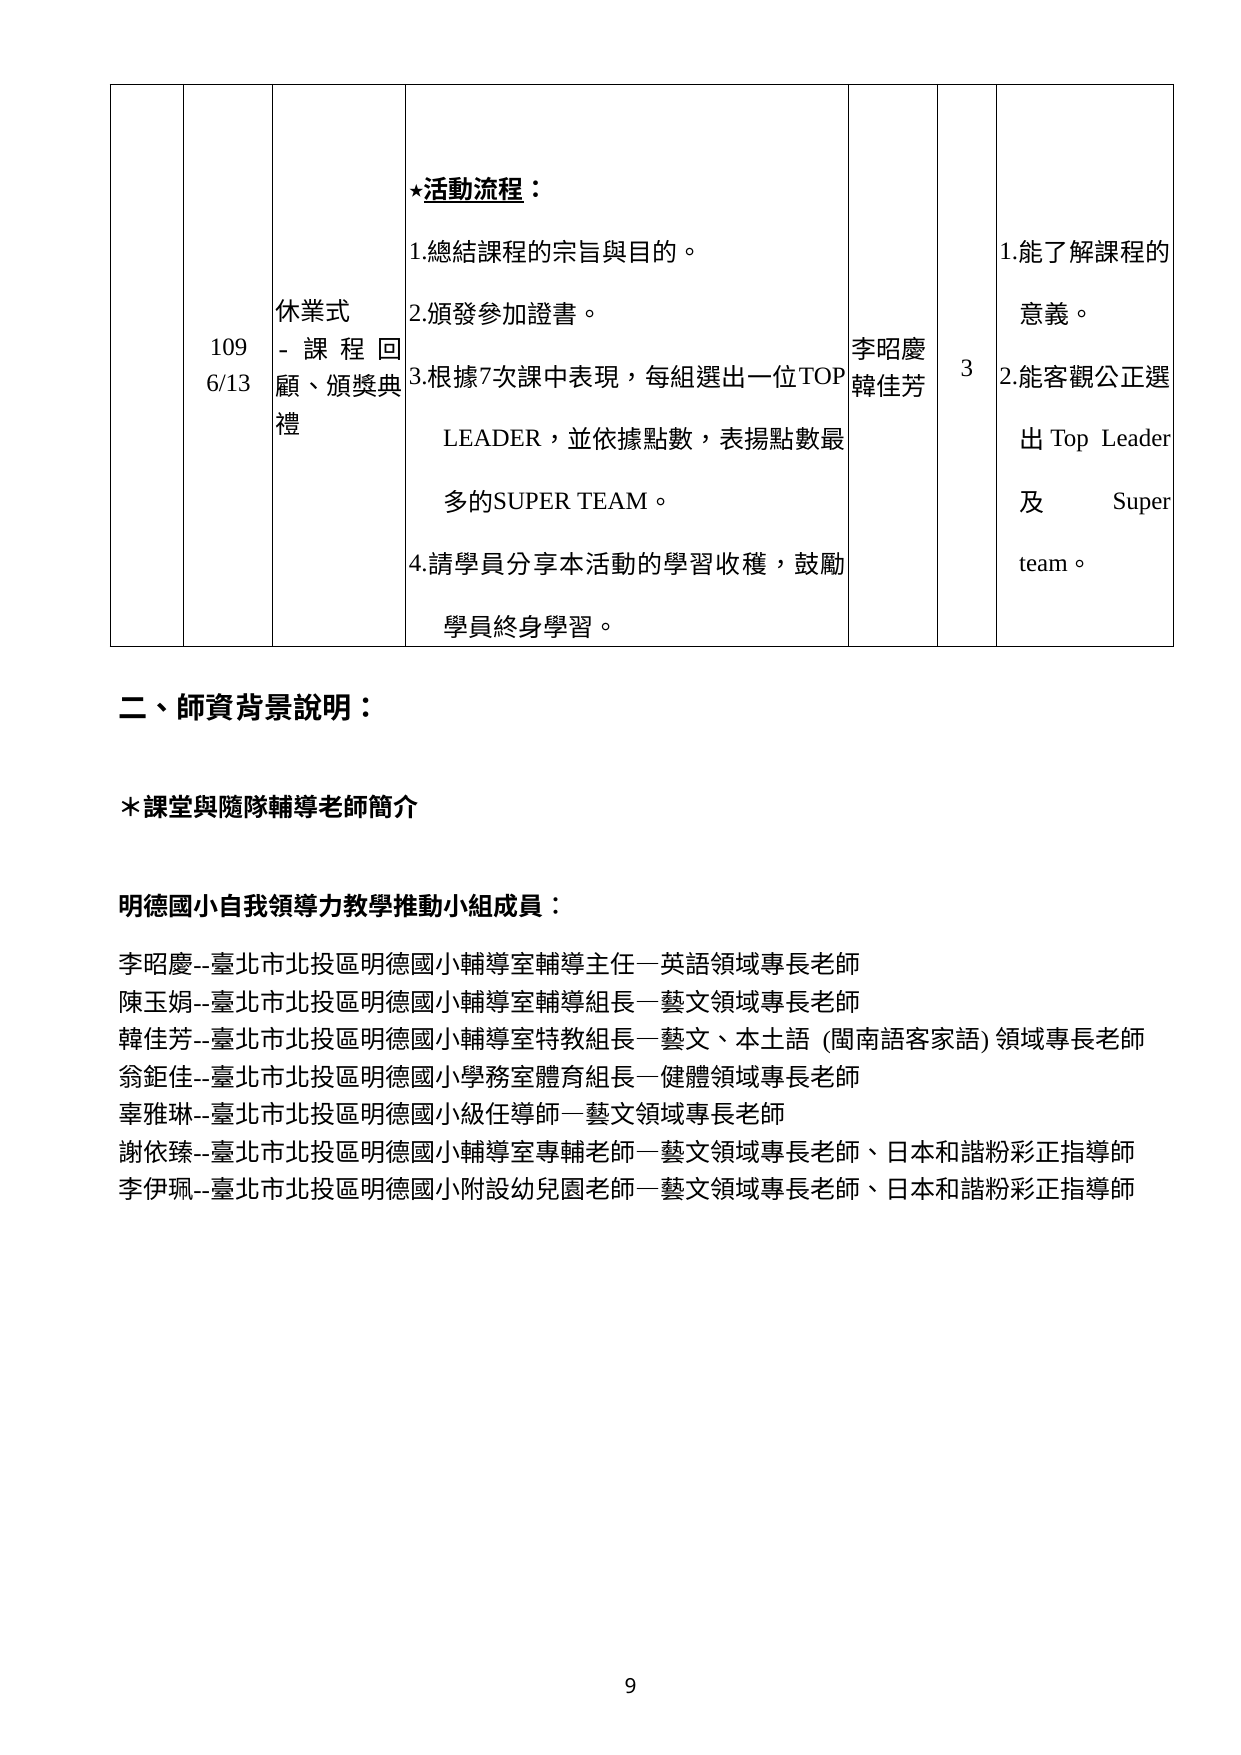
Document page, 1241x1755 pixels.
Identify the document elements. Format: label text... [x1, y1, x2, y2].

text 明德國小自我領導力教學推動小組成員︰ [118, 886, 1165, 923]
text 翁鉅佳--臺北市北投區明德國小學務室體育組長—健體領域專長老師 [118, 1056, 1165, 1093]
text 陳玉娟--臺北市北投區明德國小輔導室輔導組長—藝文領域專長老師 [118, 981, 1165, 1018]
text 李昭慶--臺北市北投區明德國小輔導室輔導主任—英語領域專長老師 [118, 943, 1165, 981]
table_cell ★活動流程： 1.總結課程的宗旨與目的。 2.頒發參加證書。 3.根據7次課中表現，每組選出一位TOP LEADER，並依據點數，表揚點數最多的SUPER TEAM。 4.請學員分享本活動的學習收穫，鼓勵學員終身學習。 [406, 85, 848, 646]
table_cell 李昭慶 韓佳芳 [849, 85, 937, 646]
text 李伊珮--臺北市北投區明德國小附設幼兒園老師—藝文領域專長老師、日本和諧粉彩正指導師 [118, 1168, 1165, 1206]
text 辜雅琳--臺北市北投區明德國小級任導師—藝文領域專長老師 [118, 1093, 1165, 1131]
table_cell 109 6/13 [184, 85, 272, 646]
text 謝依臻--臺北市北投區明德國小輔導室專輔老師—藝文領域專長老師、日本和諧粉彩正指導師 [118, 1131, 1165, 1168]
text 二、師資背景說明： [118, 688, 1165, 726]
table_cell [111, 85, 183, 646]
table_cell 3 [938, 85, 996, 646]
table_cell 休業式 -課程回顧、頒獎典禮 [273, 85, 405, 646]
text ＊課堂與隨隊輔導老師簡介 [118, 787, 1165, 824]
table_cell 1.能了解課程的意義。 2.能客觀公正選出Top Leader及Super team。 [997, 85, 1173, 646]
text 韓佳芳--臺北市北投區明德國小輔導室特教組長—藝文、本土語 (閩南語客家語) 領域專長老師 [118, 1018, 1165, 1056]
